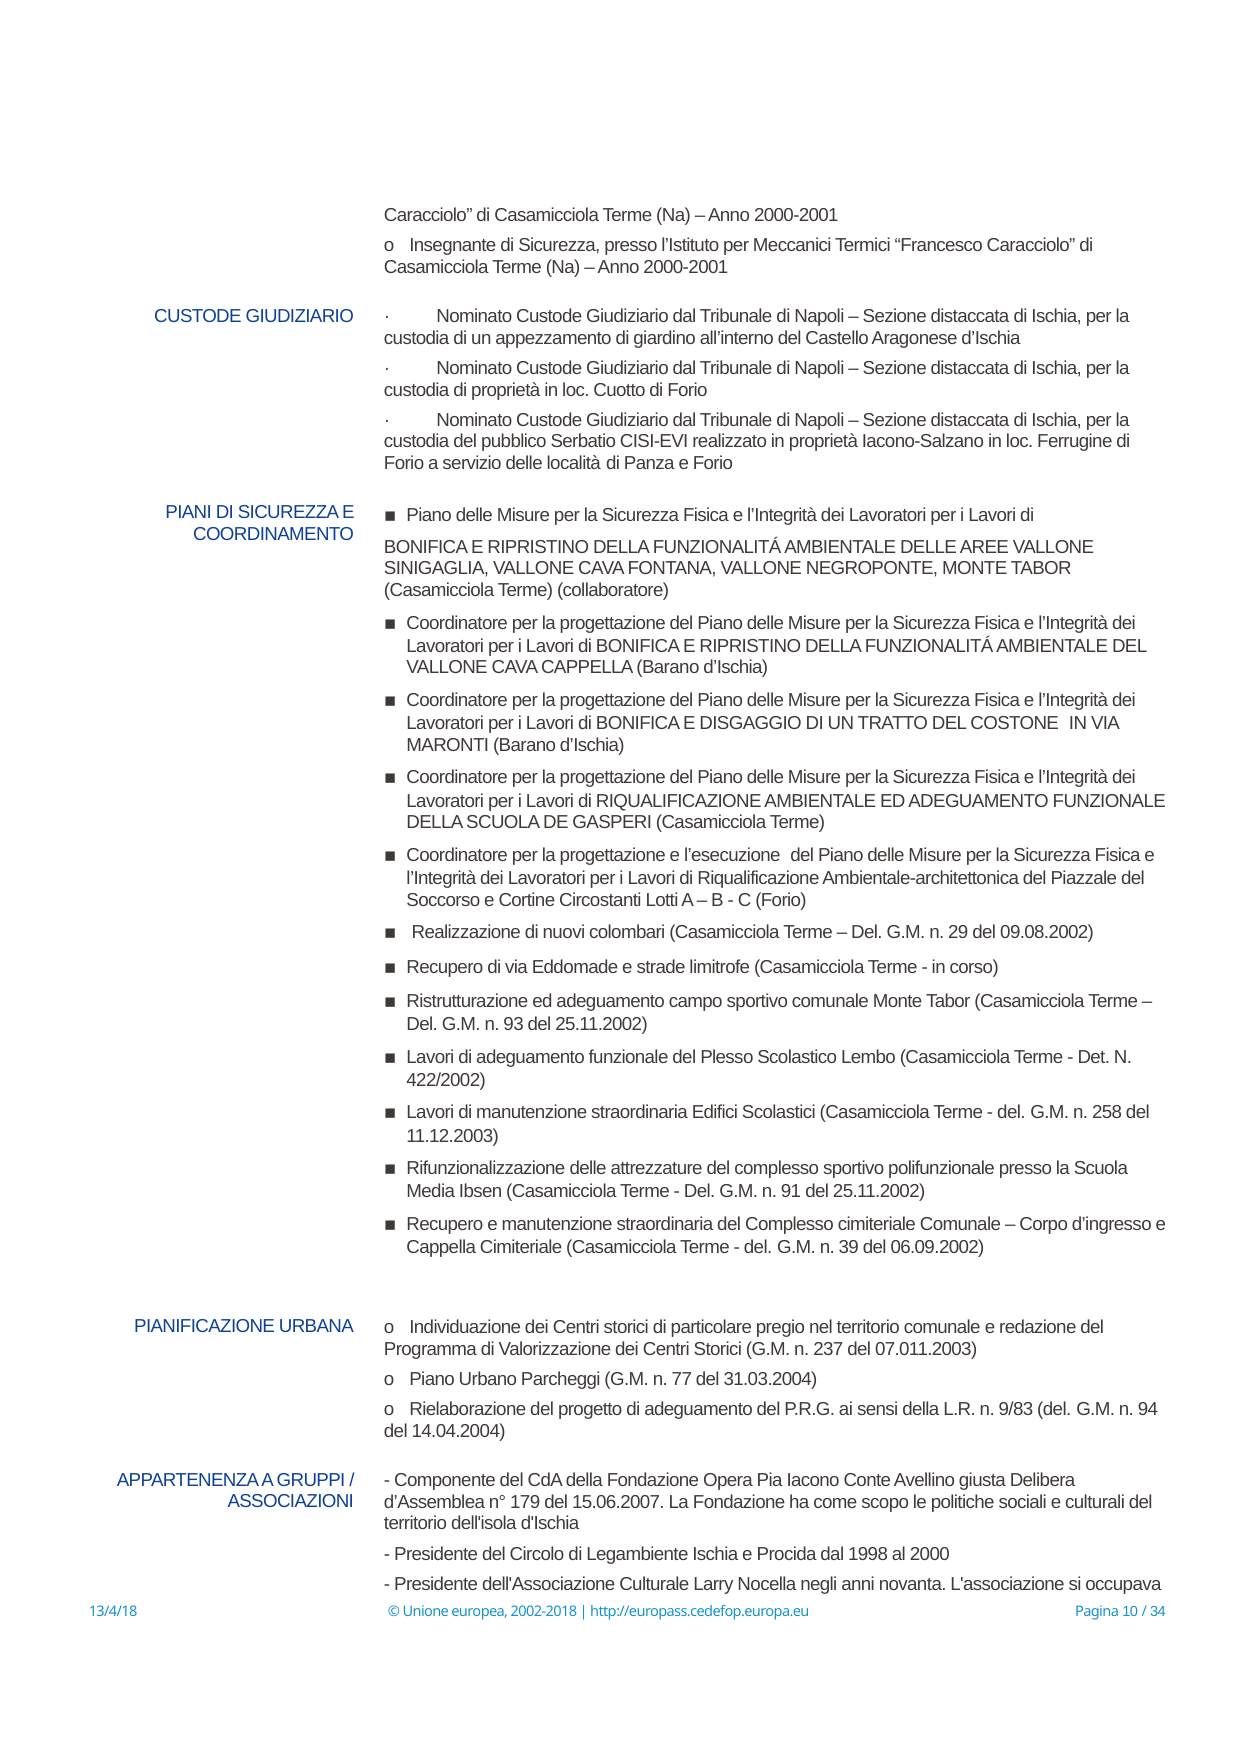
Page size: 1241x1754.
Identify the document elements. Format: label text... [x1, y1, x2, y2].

table_header Caracciolo” di Casamicciola Terme (Na) – Anno 2000-2001 o Insegnante di Sicurezza, presso l’Istituto per Meccanici Termici “Francesco Caracciolo” di Casamicciola Terme (Na) – Anno 2000-2001 [384, 201, 1169, 283]
table_header Piano delle Misure per la Sicurezza Fisica e l’Integrità dei Lavoratori per i Lavori di BONIFICA E RIPRISTINO DELLA FUNZIONALITÁ AMBIENTALE DELLE AREE VALLONE SINIGAGLIA, VALLONE CAVA FONTANA, VALLONE NEGROPONTE, MONTE TABOR (Casamicciola Terme) (collaboratore) Coordinatore per la progettazione del Piano delle Misure per la Sicurezza Fisica e l’Integrità dei Lavoratori per i Lavori di BONIFICA E RIPRISTINO DELLA FUNZIONALITÁ AMBIENTALE DEL VALLONE CAVA CAPPELLA (Barano d’Ischia) Coordinatore per la progettazione del Piano delle Misure per la Sicurezza Fisica e l’Integrità dei Lavoratori per i Lavori di BONIFICA E DISGAGGIO DI UN TRATTO DEL COSTONE IN VIA MARONTI (Barano d’Ischia) Coordinatore per la progettazione del Piano delle Misure per la Sicurezza Fisica e l’Integrità dei Lavoratori per i Lavori di RIQUALIFICAZIONE AMBIENTALE ED ADEGUAMENTO FUNZIONALE DELLA SCUOLA DE GASPERI (Casamicciola Terme) Coordinatore per la progettazione e l’esecuzione del Piano delle Misure per la Sicurezza Fisica e l’Integrità dei Lavoratori per i Lavori di Riqualificazione Ambientale-architettonica del Piazzale del Soccorso e Cortine Circostanti Lotti A – B - C (Forio) Realizzazione di nuovi colombari (Casamicciola Terme – Del. G.M. n. 29 del 09.08.2002) Recupero di via Eddomade e strade limitrofe (Casamicciola Terme - in corso) Ristrutturazione ed adeguamento campo sportivo comunale Monte Tabor (Casamicciola Terme – Del. G.M. n. 93 del 25.11.2002) Lavori di adeguamento funzionale del Plesso Scolastico Lembo (Casamicciola Terme - Det. N. 422/2002) Lavori di manutenzione straordinaria Edifici Scolastici (Casamicciola Terme - del. G.M. n. 258 del 11.12.2003) Rifunzionalizzazione delle attrezzature del complesso sportivo polifunzionale presso la Scuola Media Ibsen (Casamicciola Terme - Del. G.M. n. 91 del 25.11.2002) Recupero e manutenzione straordinaria del Complesso cimiteriale Comunale – Corpo d’ingresso e Cappella Cimiteriale (Casamicciola Terme - del. G.M. n. 39 del 06.09.2002) [384, 499, 1169, 1294]
table_header Pianificazione Urbana [89, 1313, 384, 1447]
table_header o Individuazione dei Centri storici di particolare pregio nel territorio comunale e redazione del Programma di Valorizzazione dei Centri Storici (G.M. n. 237 del 07.011.2003) o Piano Urbano Parcheggi (G.M. n. 77 del 31.03.2004) o Rielaborazione del progetto di adeguamento del P.R.G. ai sensi della L.R. n. 9/83 (del. G.M. n. 94 del 14.04.2004) [384, 1313, 1169, 1447]
table_header Piani di Sicurezza e Coordinamento [89, 499, 384, 1294]
table_header - Componente del CdA della Fondazione Opera Pia Iacono Conte Avellino giusta Delibera d’Assemblea n° 179 del 15.06.2007. La Fondazione ha come scopo le politiche sociali e culturali del territorio dell'isola d'Ischia - Presidente del Circolo di Legambiente Ischia e Procida dal 1998 al 2000 - Presidente dell'Associazione Culturale Larry Nocella negli anni novanta. L'associazione si occupava [384, 1466, 1169, 1594]
table_header Appartenenza a gruppi / associazioni [89, 1466, 384, 1594]
table_header [89, 201, 384, 283]
table_header · Nominato Custode Giudiziario dal Tribunale di Napoli – Sezione distaccata di Ischia, per la custodia di un appezzamento di giardino all’interno del Castello Aragonese d’Ischia · Nominato Custode Giudiziario dal Tribunale di Napoli – Sezione distaccata di Ischia, per la custodia di proprietà in loc. Cuotto di Forio · Nominato Custode Giudiziario dal Tribunale di Napoli – Sezione distaccata di Ischia, per la custodia del pubblico Serbatio CISI-EVI realizzato in proprietà Iacono-Salzano in loc. Ferrugine di Forio a servizio delle località di Panza e Forio [384, 302, 1169, 479]
table_header Custode Giudiziario [89, 302, 384, 479]
